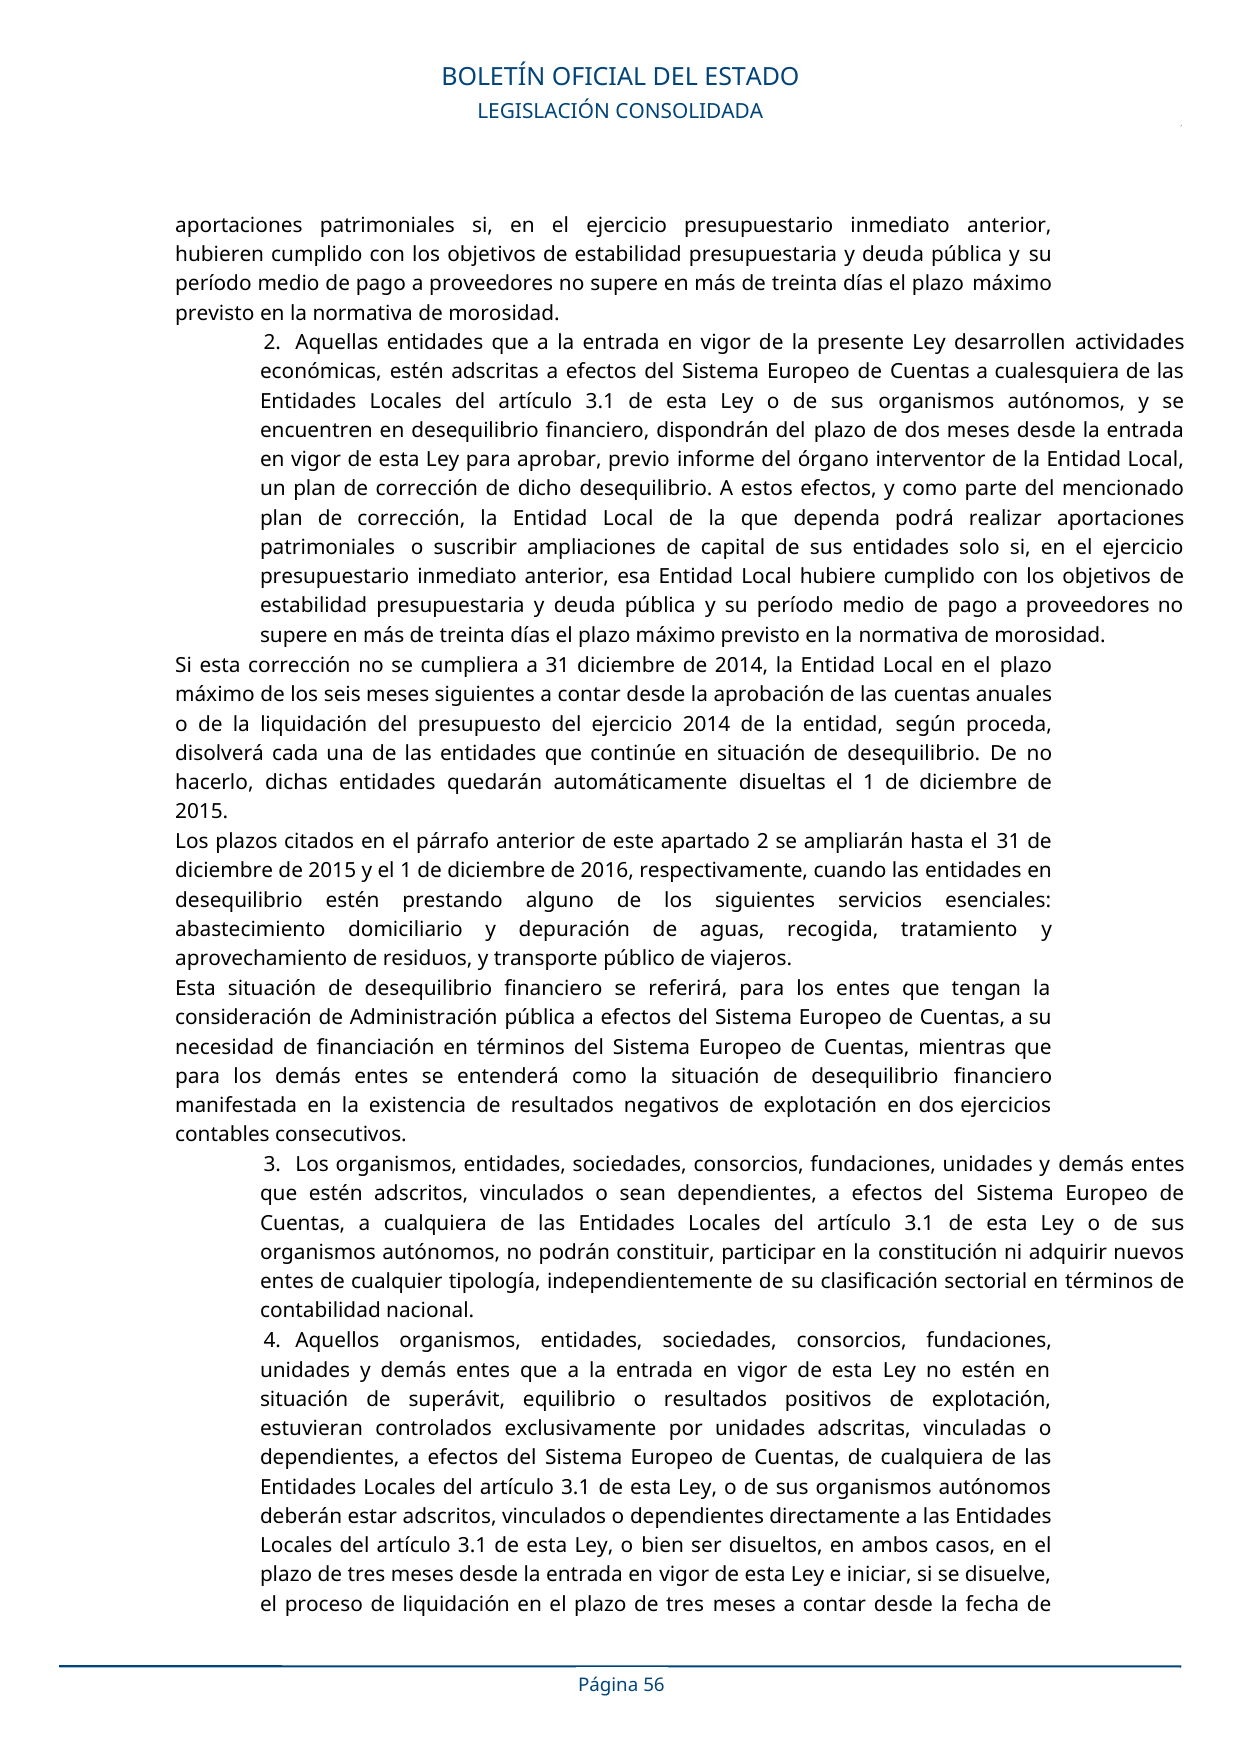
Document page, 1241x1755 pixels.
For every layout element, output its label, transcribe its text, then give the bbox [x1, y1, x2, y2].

list Los organismos, entidades, sociedades, consorcios, fundaciones, unidades y demás entes que estén adscritos, vinculados o sean dependientes, a efectos del Sistema Europeo de Cuentas, a cualquiera de las Entidades Locales del artículo 3.1 de esta Ley o de sus organismos autónomos, no podrán constituir, participar en la constitución ni adquirir nuevos entes de cualquier tipología, independientemente de su clasificación sectorial en términos de contabilidad nacional. [228, 1149, 1184, 1324]
text Si esta corrección no se cumpliera a 31 diciembre de 2014, la Entidad Local en el plazo máximo de los seis meses siguientes a contar desde la aprobación de las cuentas anuales o de la liquidación del presupuesto del ejercicio 2014 de la entidad, según proceda, disolverá cada una de las entidades que continúe en situación de desequilibrio. De no hacerlo, dichas entidades quedarán automáticamente disueltas el 1 de diciembre de 2015. [175, 650, 1052, 825]
text Esta situación de desequilibrio financiero se referirá, para los entes que tengan la consideración de Administración pública a efectos del Sistema Europeo de Cuentas, a su necesidad de financiación en términos del Sistema Europeo de Cuentas, mientras que para los demás entes se entenderá como la situación de desequilibrio financiero manifestada en la existencia de resultados negativos de explotación en dos ejercicios contables consecutivos. [175, 973, 1052, 1148]
list Aquellas entidades que a la entrada en vigor de la presente Ley desarrollen actividades económicas, estén adscritas a efectos del Sistema Europeo de Cuentas a cualesquiera de las Entidades Locales del artículo 3.1 de esta Ley o de sus organismos autónomos, y se encuentren en desequilibrio financiero, dispondrán del plazo de dos meses desde la entrada en vigor de esta Ley para aprobar, previo informe del órgano interventor de la Entidad Local, un plan de corrección de dicho desequilibrio. A estos efectos, y como parte del mencionado plan de corrección, la Entidad Local de la que dependa podrá realizar aportaciones patrimoniales o suscribir ampliaciones de capital de sus entidades solo si, en el ejercicio presupuestario inmediato anterior, esa Entidad Local hubiere cumplido con los objetivos de estabilidad presupuestaria y deuda pública y su período medio de pago a proveedores no supere en más de treinta días el plazo máximo previsto en la normativa de morosidad. [228, 327, 1184, 648]
list Aquellos organismos, entidades, sociedades, consorcios, fundaciones, unidades y demás entes que a la entrada en vigor de esta Ley no estén en situación de superávit, equilibrio o resultados positivos de explotación, estuvieran controlados exclusivamente por unidades adscritas, vinculadas o dependientes, a efectos del Sistema Europeo de Cuentas, de cualquiera de las Entidades Locales del artículo 3.1 de esta Ley, o de sus organismos autónomos deberán estar adscritos, vinculados o dependientes directamente a las Entidades Locales del artículo 3.1 de esta Ley, o bien ser disueltos, en ambos casos, en el plazo de tres meses desde la entrada en vigor de esta Ley e iniciar, si se disuelve, el proceso de liquidación en el plazo de tres meses a contar desde la fecha de [228, 1325, 1052, 1617]
text aportaciones patrimoniales si, en el ejercicio presupuestario inmediato anterior, hubieren cumplido con los objetivos de estabilidad presupuestaria y deuda pública y su período medio de pago a proveedores no supere en más de treinta días el plazo máximo previsto en la normativa de morosidad. [175, 210, 1052, 326]
text Los plazos citados en el párrafo anterior de este apartado 2 se ampliarán hasta el 31 de diciembre de 2015 y el 1 de diciembre de 2016, respectivamente, cuando las entidades en desequilibrio estén prestando alguno de los siguientes servicios esenciales: abastecimiento domiciliario y depuración de aguas, recogida, tratamiento y aprovechamiento de residuos, y transporte público de viajeros. [175, 826, 1052, 972]
